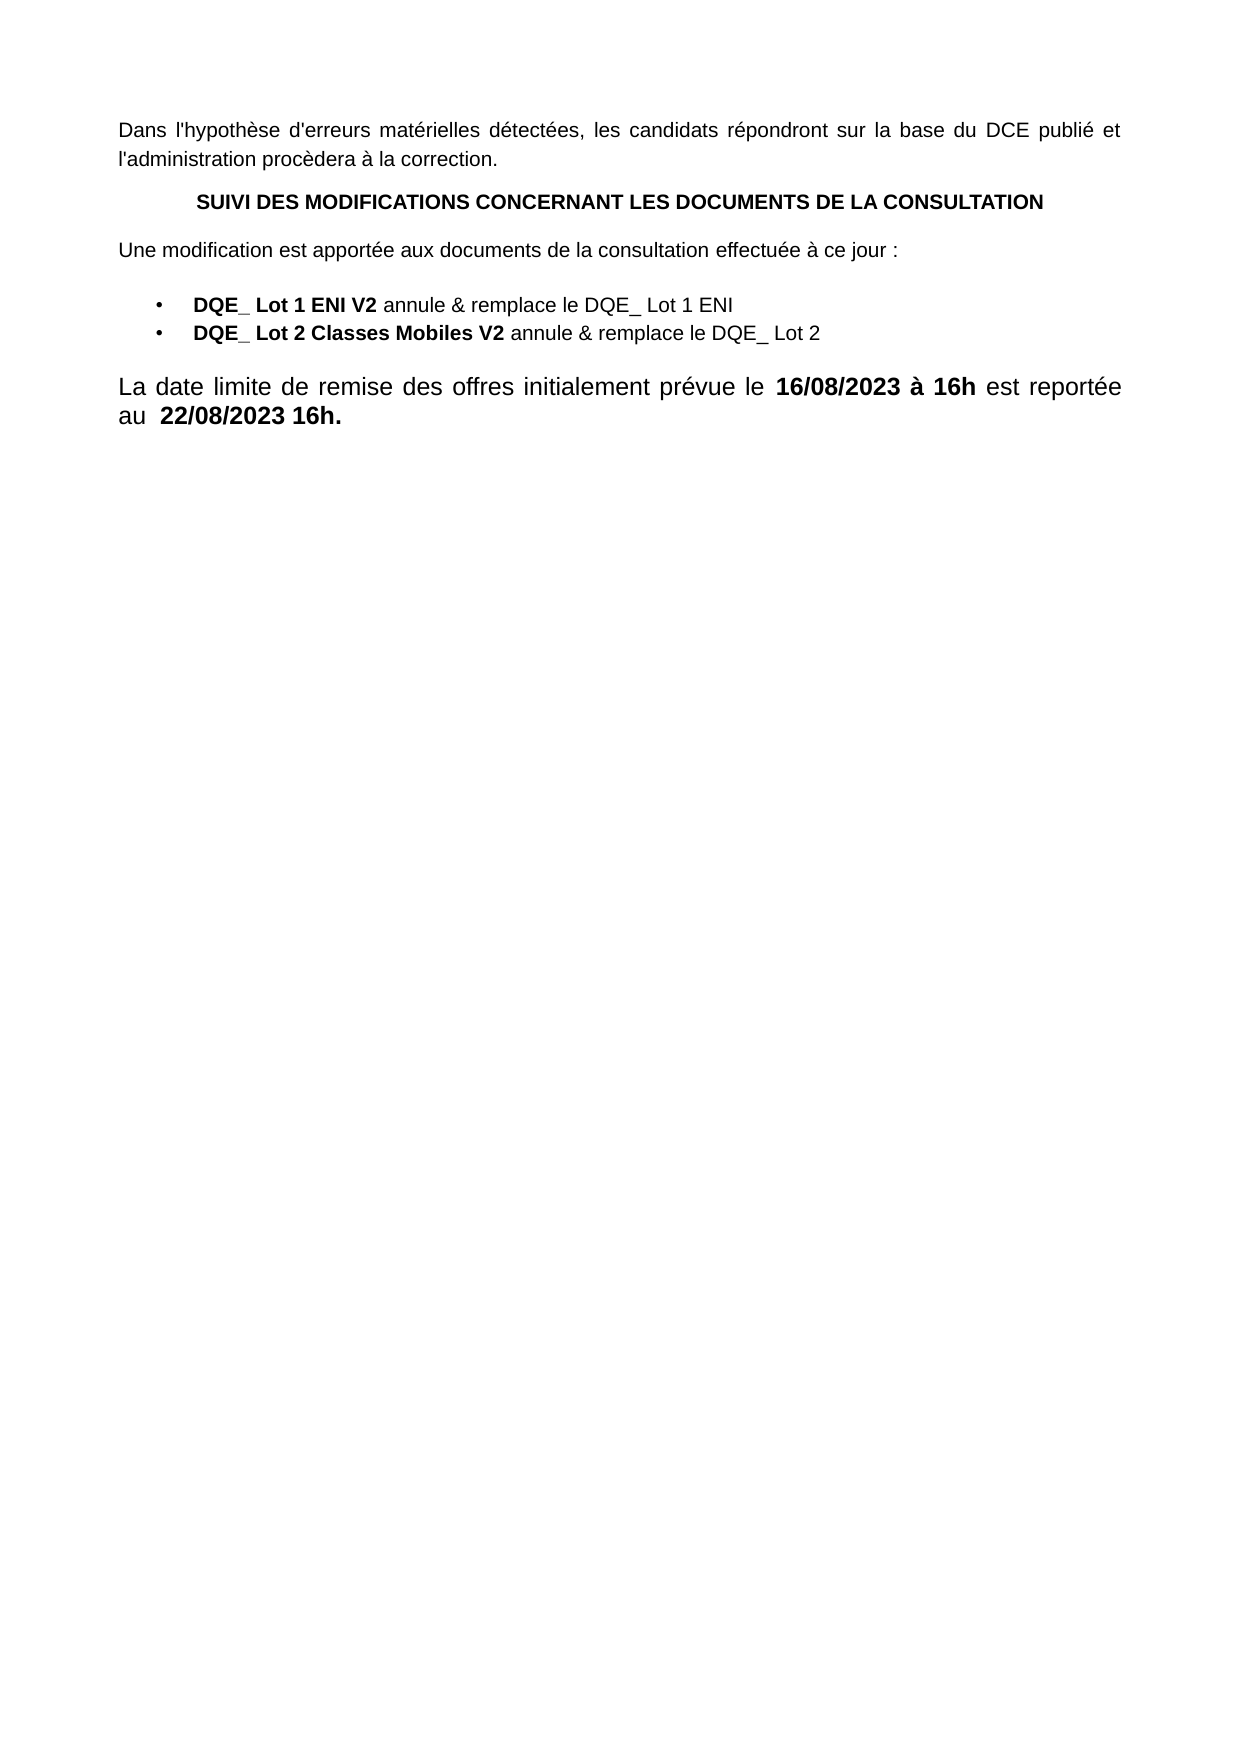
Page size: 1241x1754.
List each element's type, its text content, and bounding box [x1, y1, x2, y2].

list DQE_ Lot 2 Classes Mobiles V2 annule & remplace le DQE_ Lot 2 [156, 321, 1122, 345]
text La date limite de remise des offres initialement prévue le 16/08/2023 à 16h est reportée au 22/08/2023 16h. [118, 348, 1122, 430]
text Dans l'hypothèse d'erreurs matérielles détectées, les candidats répondront sur la base du DCE publié et l'administration procèdera à la correction. [118, 118, 1122, 171]
text Une modification est apportée aux documents de la consultation effectuée à ce jour : [118, 238, 1122, 262]
list DQE_ Lot 1 ENI V2 annule & remplace le DQE_ Lot 1 ENI [156, 293, 1122, 317]
text SUIVI DES MODIFICATIONS CONCERNANT LES DOCUMENTS DE LA CONSULTATION [118, 190, 1122, 214]
